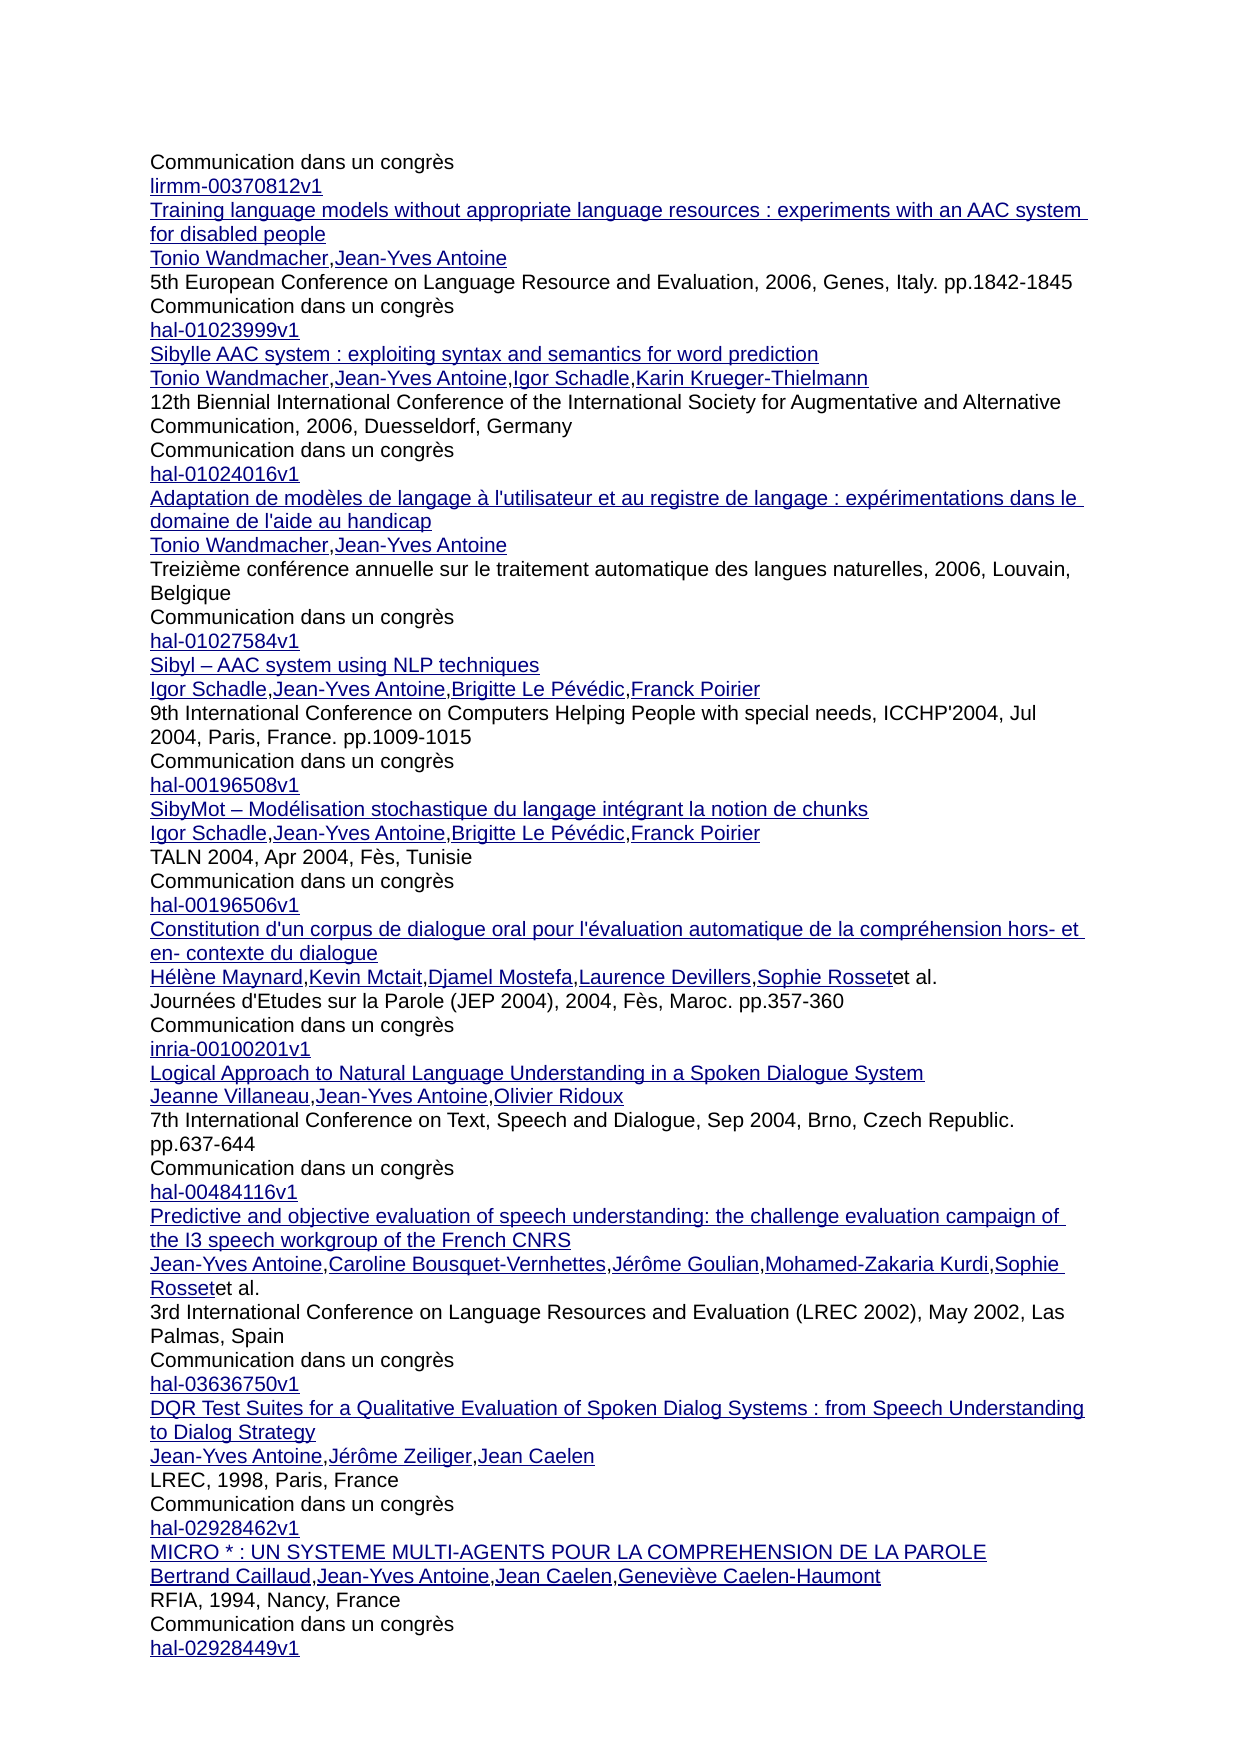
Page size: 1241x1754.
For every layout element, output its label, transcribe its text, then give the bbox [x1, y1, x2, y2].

table_cell MICRO * : UN SYSTEME MULTI-AGENTS POUR LA COMPREHENSION DE LA PAROLE Bertrand Caillaud,Jean-Yves Antoine,Jean Caelen,Geneviève Caelen-Haumont RFIA, 1994, Nancy, France Communication dans un congrès hal-02928449v1 [150, 1540, 1090, 1659]
table_cell DQR Test Suites for a Qualitative Evaluation of Spoken Dialog Systems : from Speech Understanding to Dialog Strategy Jean-Yves Antoine,Jérôme Zeiliger,Jean Caelen LREC, 1998, Paris, France Communication dans un congrès hal-02928462v1 [150, 1396, 1090, 1539]
table_cell Communication dans un congrès lirmm-00370812v1 [150, 150, 1090, 198]
table_cell Training language models without appropriate language resources : experiments with an AAC system for disabled people Tonio Wandmacher,Jean-Yves Antoine 5th European Conference on Language Resource and Evaluation, 2006, Genes, Italy. pp.1842-1845 Communication dans un congrès hal-01023999v1 [150, 198, 1090, 342]
table_cell Constitution d'un corpus de dialogue oral pour l'évaluation automatique de la compréhension hors- et en- contexte du dialogue Hélène Maynard,Kevin Mctait,Djamel Mostefa,Laurence Devillers,Sophie Rossetet al. Journées d'Etudes sur la Parole (JEP 2004), 2004, Fès, Maroc. pp.357-360 Communication dans un congrès inria-00100201v1 [150, 917, 1090, 1060]
table_cell Logical Approach to Natural Language Understanding in a Spoken Dialogue System Jeanne Villaneau,Jean-Yves Antoine,Olivier Ridoux 7th International Conference on Text, Speech and Dialogue, Sep 2004, Brno, Czech Republic. pp.637-644 Communication dans un congrès hal-00484116v1 [150, 1060, 1090, 1204]
table_cell Adaptation de modèles de langage à l'utilisateur et au registre de langage : expérimentations dans le domaine de l'aide au handicap Tonio Wandmacher,Jean-Yves Antoine Treizième conférence annuelle sur le traitement automatique des langues naturelles, 2006, Louvain, Belgique Communication dans un congrès hal-01027584v1 [150, 485, 1090, 653]
table_cell Predictive and objective evaluation of speech understanding: the challenge evaluation campaign of the I3 speech workgroup of the French CNRS Jean-Yves Antoine,Caroline Bousquet-Vernhettes,Jérôme Goulian,Mohamed-Zakaria Kurdi,Sophie Rossetet al. 3rd International Conference on Language Resources and Evaluation (LREC 2002), May 2002, Las Palmas, Spain Communication dans un congrès hal-03636750v1 [150, 1204, 1090, 1396]
table_cell SibyMot – Modélisation stochastique du langage intégrant la notion de chunks Igor Schadle,Jean-Yves Antoine,Brigitte Le Pévédic,Franck Poirier TALN 2004, Apr 2004, Fès, Tunisie Communication dans un congrès hal-00196506v1 [150, 797, 1090, 917]
table_cell Sibyl – AAC system using NLP techniques Igor Schadle,Jean-Yves Antoine,Brigitte Le Pévédic,Franck Poirier 9th International Conference on Computers Helping People with special needs, ICCHP'2004, Jul 2004, Paris, France. pp.1009-1015 Communication dans un congrès hal-00196508v1 [150, 653, 1090, 797]
table_cell Sibylle AAC system : exploiting syntax and semantics for word prediction Tonio Wandmacher,Jean-Yves Antoine,Igor Schadle,Karin Krueger-Thielmann 12th Biennial International Conference of the International Society for Augmentative and Alternative Communication, 2006, Duesseldorf, Germany Communication dans un congrès hal-01024016v1 [150, 342, 1090, 485]
